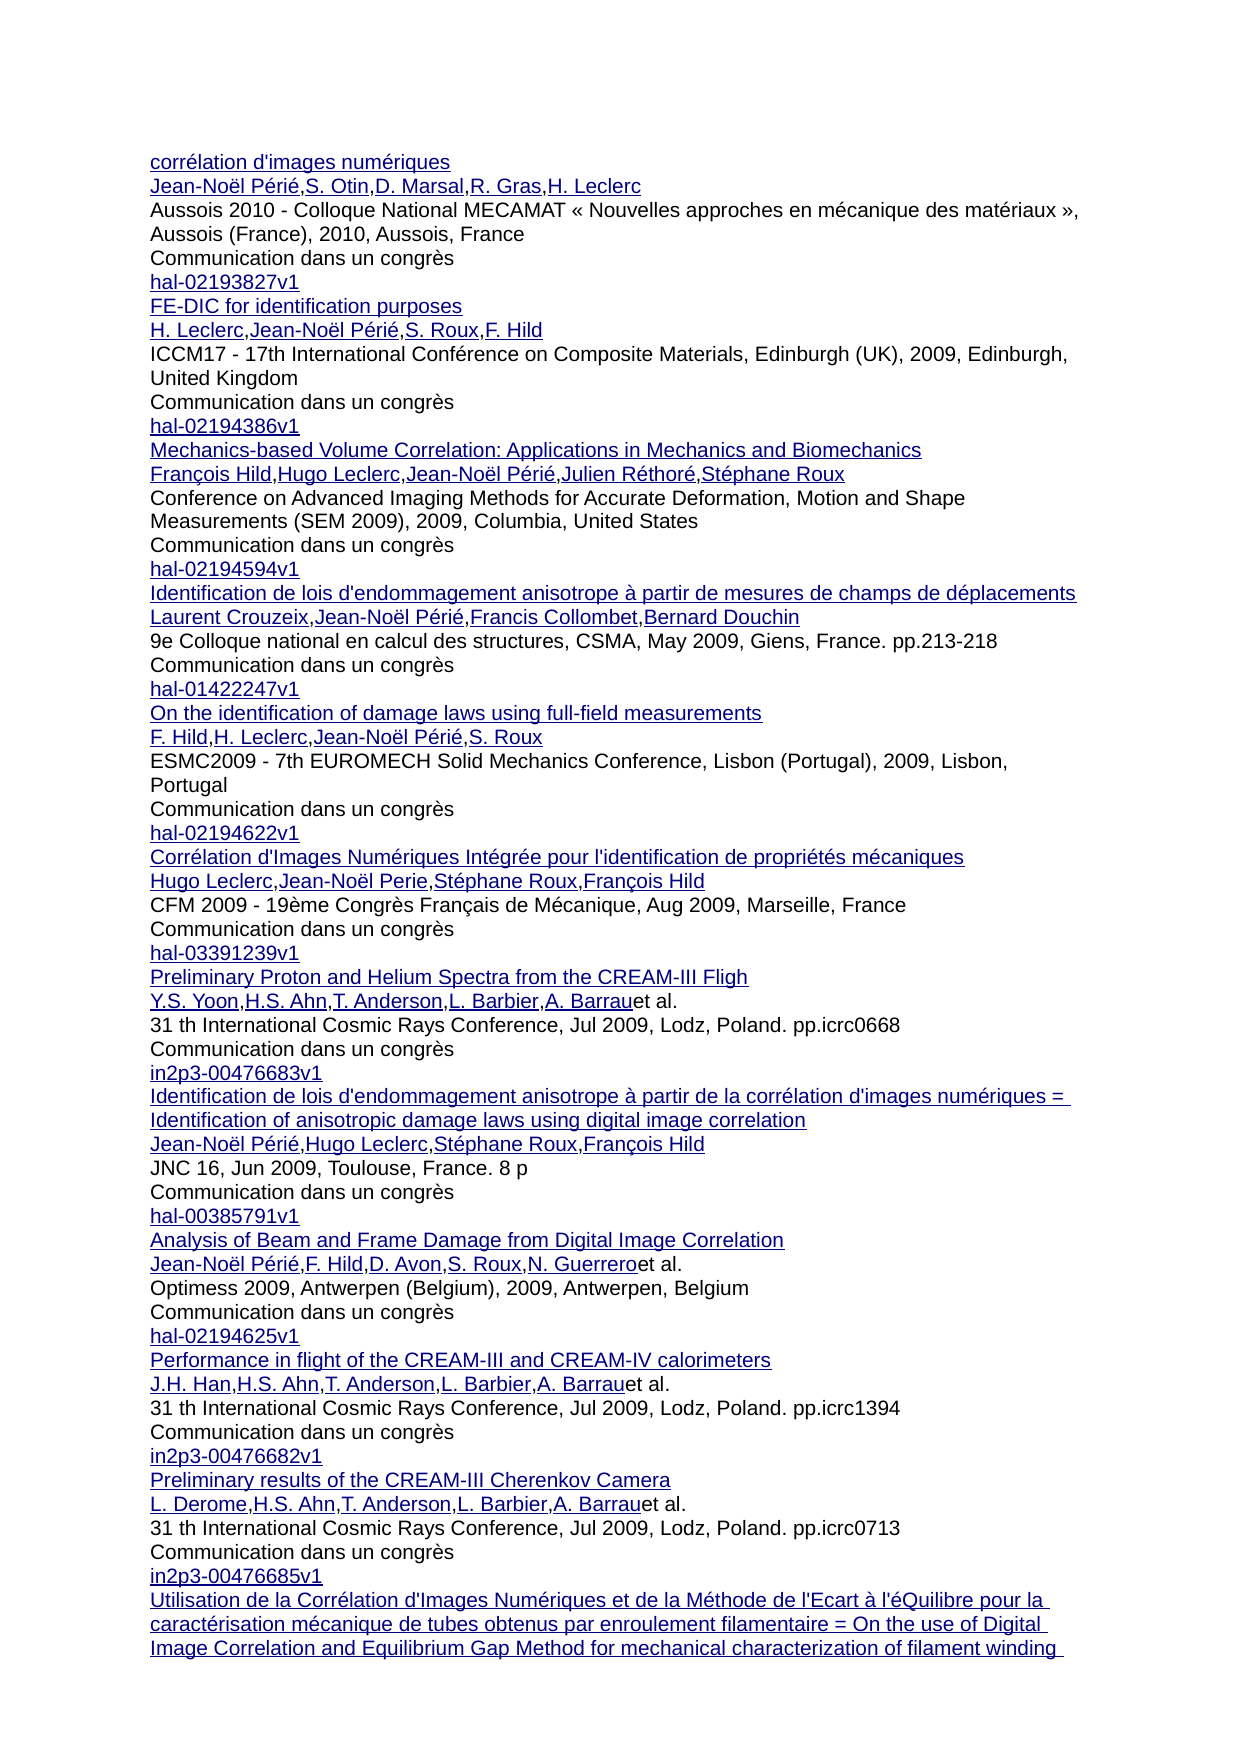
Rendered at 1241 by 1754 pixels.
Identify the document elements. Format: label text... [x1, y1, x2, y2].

table_cell Preliminary Proton and Helium Spectra from the CREAM-III Fligh Y.S. Yoon,H.S. Ahn,T. Anderson,L. Barbier,A. Barrauet al. 31 th International Cosmic Rays Conference, Jul 2009, Lodz, Poland. pp.icrc0668 Communication dans un congrès in2p3-00476683v1 [150, 965, 1090, 1084]
table_cell Performance in flight of the CREAM-III and CREAM-IV calorimeters J.H. Han,H.S. Ahn,T. Anderson,L. Barbier,A. Barrauet al. 31 th International Cosmic Rays Conference, Jul 2009, Lodz, Poland. pp.icrc1394 Communication dans un congrès in2p3-00476682v1 [150, 1348, 1090, 1468]
table_cell Identification de lois d'endommagement anisotrope à partir de mesures de champs de déplacements Laurent Crouzeix,Jean-Noël Périé,Francis Collombet,Bernard Douchin 9e Colloque national en calcul des structures, CSMA, May 2009, Giens, France. pp.213-218 Communication dans un congrès hal-01422247v1 [150, 581, 1090, 701]
table_cell On the identification of damage laws using full-field measurements F. Hild,H. Leclerc,Jean-Noël Périé,S. Roux ESMC2009 - 7th EUROMECH Solid Mechanics Conference, Lisbon (Portugal), 2009, Lisbon, Portugal Communication dans un congrès hal-02194622v1 [150, 701, 1090, 845]
table_cell Analysis of Beam and Frame Damage from Digital Image Correlation Jean-Noël Périé,F. Hild,D. Avon,S. Roux,N. Guerreroet al. Optimess 2009, Antwerpen (Belgium), 2009, Antwerpen, Belgium Communication dans un congrès hal-02194625v1 [150, 1228, 1090, 1348]
table_cell Identification des paramètres élastiques macroscopiques d'un composite tissé 3D à partir de la corrélation d'images numériques Jean-Noël Périé,S. Otin,D. Marsal,R. Gras,H. Leclerc Aussois 2010 - Colloque National MECAMAT « Nouvelles approches en mécanique des matériaux », Aussois (France), 2010, Aussois, France Communication dans un congrès hal-02193827v1 [150, 150, 1090, 294]
table_cell Utilisation de la Corrélation d'Images Numériques et de la Méthode de l'Ecart à l'éQuilibre pour la caractérisation mécanique de tubes obtenus par enroulement filamentaire = On the use of Digital Image Correlation and Equilibrium Gap Method for mechanical characterization of filament winding [150, 1588, 1090, 1659]
table_cell Identification de lois d'endommagement anisotrope à partir de la corrélation d'images numériques = Identification of anisotropic damage laws using digital image correlation Jean-Noël Périé,Hugo Leclerc,Stéphane Roux,François Hild JNC 16, Jun 2009, Toulouse, France. 8 p Communication dans un congrès hal-00385791v1 [150, 1084, 1090, 1228]
table_cell Corrélation d'Images Numériques Intégrée pour l'identification de propriétés mécaniques Hugo Leclerc,Jean-Noël Perie,Stéphane Roux,François Hild CFM 2009 - 19ème Congrès Français de Mécanique, Aug 2009, Marseille, France Communication dans un congrès hal-03391239v1 [150, 845, 1090, 964]
table_cell Mechanics-based Volume Correlation: Applications in Mechanics and Biomechanics François Hild,Hugo Leclerc,Jean-Noël Périé,Julien Réthoré,Stéphane Roux Conference on Advanced Imaging Methods for Accurate Deformation, Motion and Shape Measurements (SEM 2009), 2009, Columbia, United States Communication dans un congrès hal-02194594v1 [150, 438, 1090, 581]
table_cell FE-DIC for identification purposes H. Leclerc,Jean-Noël Périé,S. Roux,F. Hild ICCM17 - 17th International Conférence on Composite Materials, Edinburgh (UK), 2009, Edinburgh, United Kingdom Communication dans un congrès hal-02194386v1 [150, 294, 1090, 437]
table_cell Preliminary results of the CREAM-III Cherenkov Camera L. Derome,H.S. Ahn,T. Anderson,L. Barbier,A. Barrauet al. 31 th International Cosmic Rays Conference, Jul 2009, Lodz, Poland. pp.icrc0713 Communication dans un congrès in2p3-00476685v1 [150, 1468, 1090, 1587]
